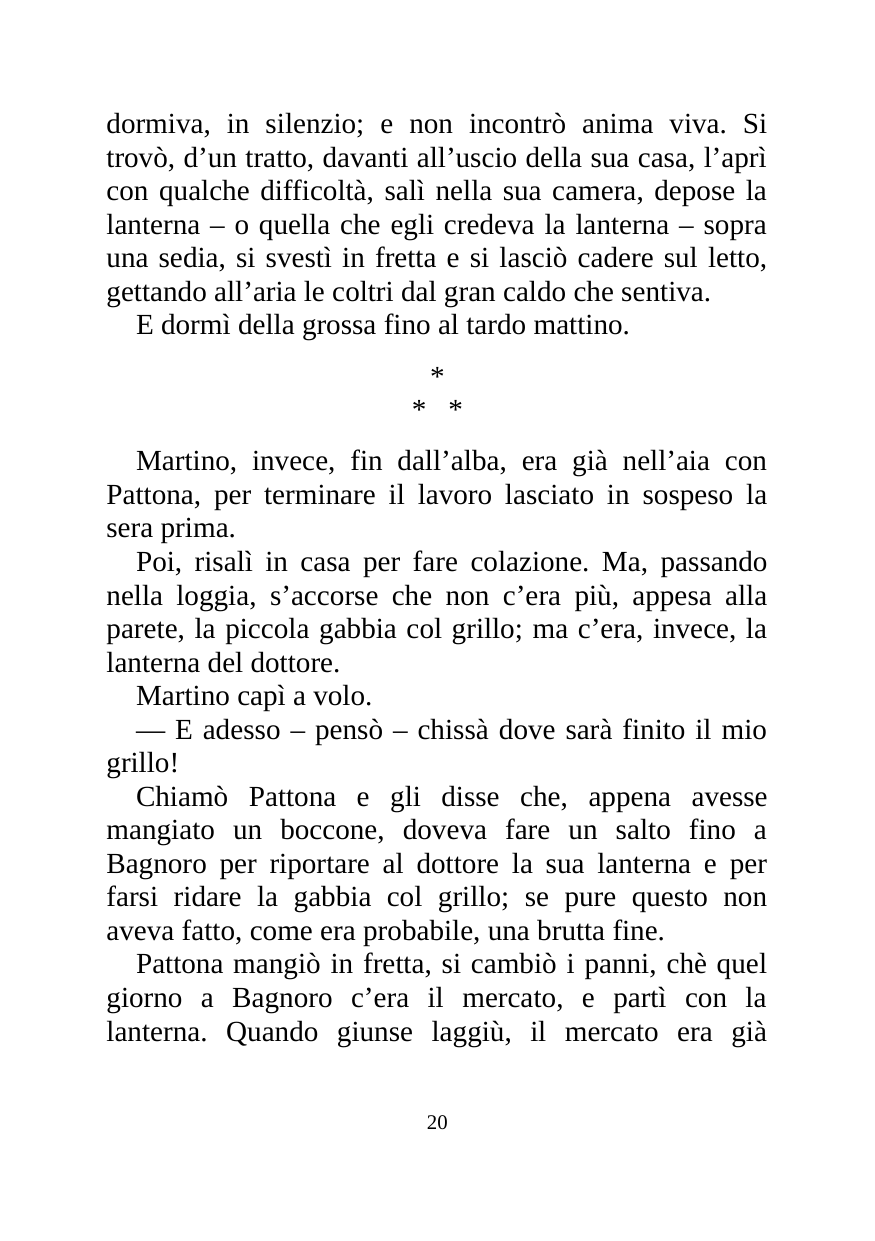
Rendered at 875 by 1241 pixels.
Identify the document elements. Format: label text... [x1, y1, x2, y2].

text Martino, invece, fin dall’alba, era già nell’aia con Pattona, per terminare il lavoro lasciato in sospeso la sera prima. [106, 443, 768, 544]
text dormiva, in silenzio; e non incontrò anima viva. Si trovò, d’un tratto, davanti all’uscio della sua casa, l’aprì con qualche difficoltà, salì nella sua camera, depose la lanterna – o quella che egli credeva la lanterna – sopra una sedia, si svestì in fretta e si lasciò cadere sul letto, gettando all’aria le coltri dal gran caldo che sentiva. [106, 106, 768, 307]
text E dormì della grossa fino al tardo mattino. [106, 307, 768, 341]
text Poi, risalì in casa per fare colazione. Ma, passando nella loggia, s’accorse che non c’era più, appesa alla parete, la piccola gabbia col grillo; ma c’era, invece, la lanterna del dottore. [106, 544, 768, 678]
text Pattona mangiò in fretta, si cambiò i panni, chè quel giorno a Bagnoro c’era il mercato, e partì con la lanterna. Quando giunse laggiù, il mercato era già [106, 947, 768, 1047]
text * * * [106, 359, 768, 426]
text — E adesso – pensò – chissà dove sarà finito il mio grillo! [106, 712, 768, 779]
text Martino capì a volo. [106, 678, 768, 712]
text Chiamò Pattona e gli disse che, appena avesse mangiato un boccone, doveva fare un salto fino a Bagnoro per riportare al dottore la sua lanterna e per farsi ridare la gabbia col grillo; se pure questo non aveva fatto, come era probabile, una brutta fine. [106, 779, 768, 947]
